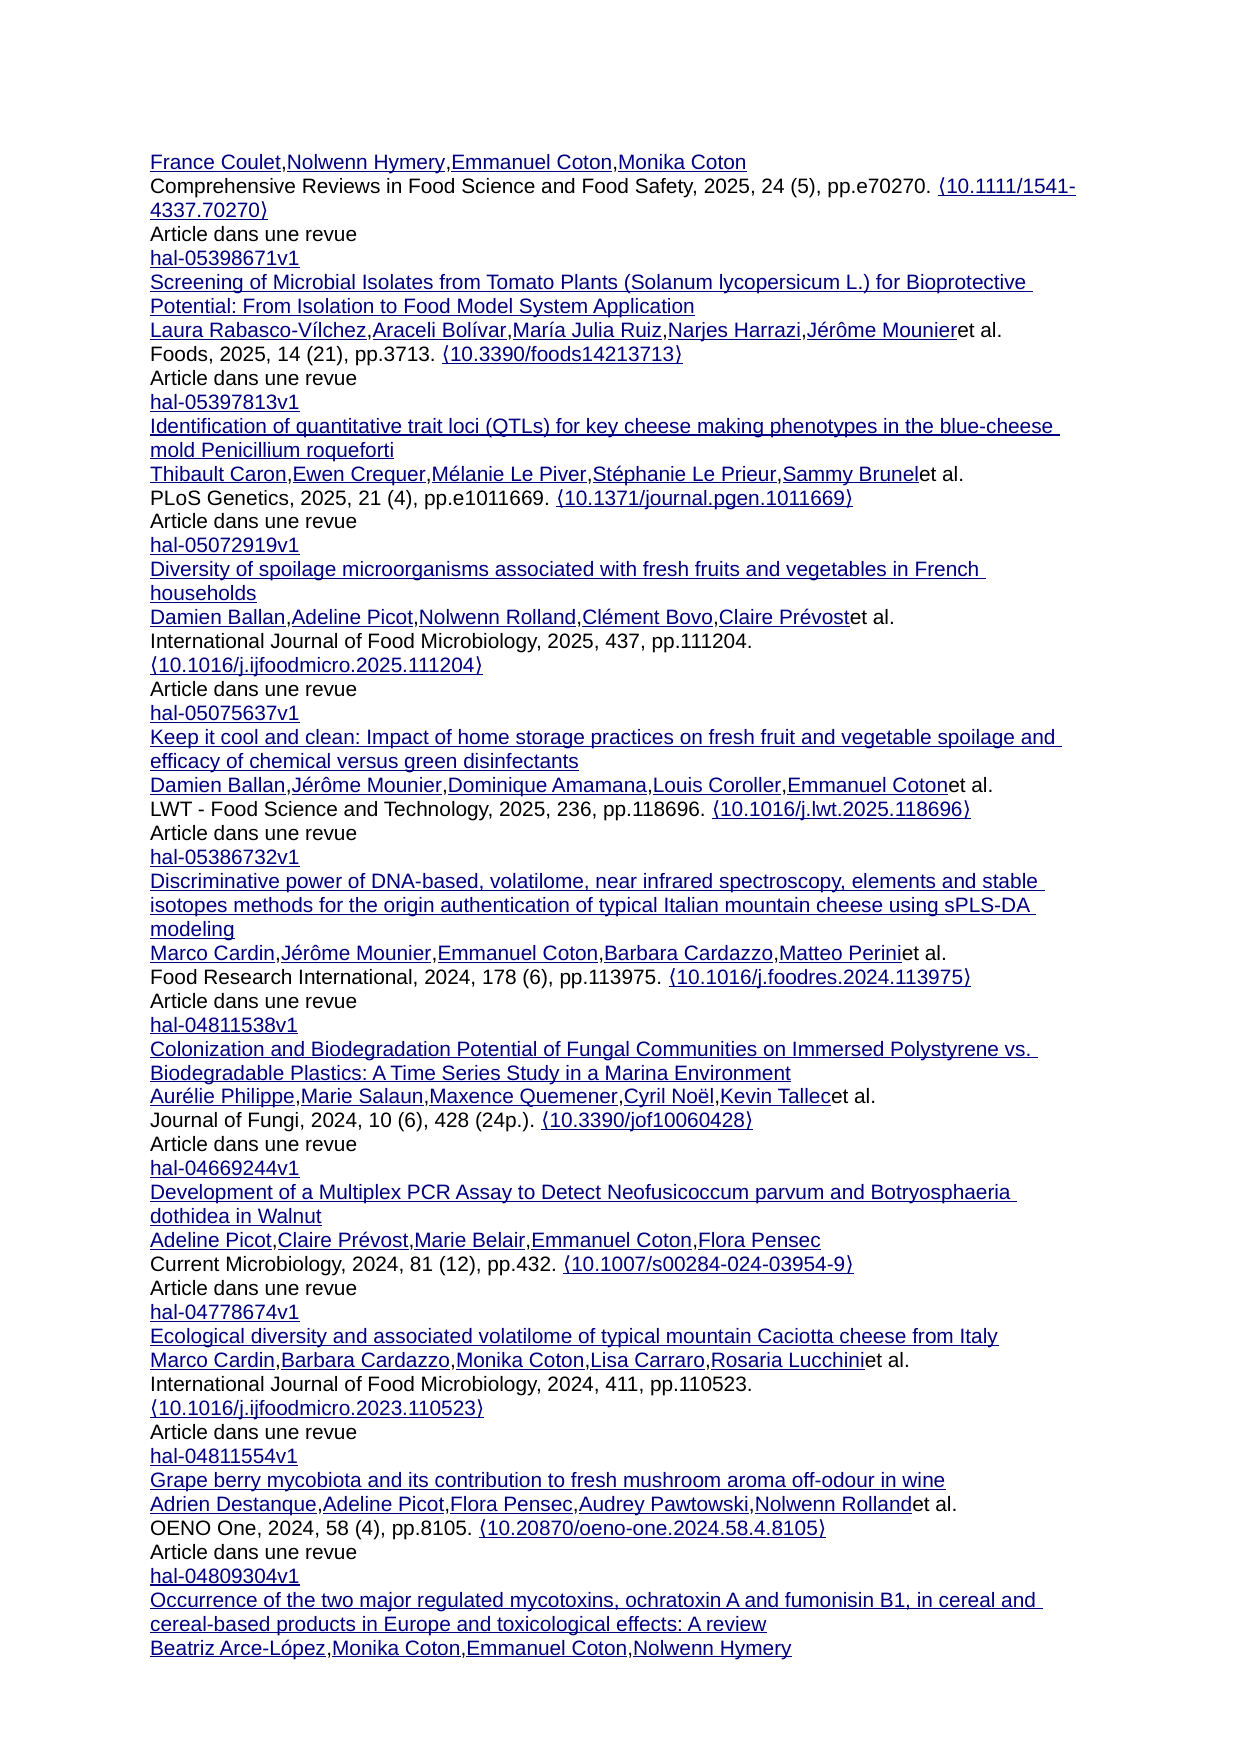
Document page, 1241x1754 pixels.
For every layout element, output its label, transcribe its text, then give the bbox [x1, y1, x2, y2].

table_cell Screening of Microbial Isolates from Tomato Plants (Solanum lycopersicum L.) for Bioprotective Potential: From Isolation to Food Model System Application Laura Rabasco-Vílchez,Araceli Bolívar,María Julia Ruiz,Narjes Harrazi,Jérôme Mounieret al. Foods, 2025, 14 (21), pp.3713. ⟨10.3390/foods14213713⟩ Article dans une revue hal-05397813v1 [150, 270, 1090, 413]
table_cell Keep it cool and clean: Impact of home storage practices on fresh fruit and vegetable spoilage and efficacy of chemical versus green disinfectants Damien Ballan,Jérôme Mounier,Dominique Amamana,Louis Coroller,Emmanuel Cotonet al. LWT - Food Science and Technology, 2025, 236, pp.118696. ⟨10.1016/j.lwt.2025.118696⟩ Article dans une revue hal-05386732v1 [150, 725, 1090, 869]
table_cell Grape berry mycobiota and its contribution to fresh mushroom aroma off-odour in wine Adrien Destanque,Adeline Picot,Flora Pensec,Audrey Pawtowski,Nolwenn Rollandet al. OENO One, 2024, 58 (4), pp.8105. ⟨10.20870/oeno-one.2024.58.4.8105⟩ Article dans une revue hal-04809304v1 [150, 1468, 1090, 1587]
table_cell Colonization and Biodegradation Potential of Fungal Communities on Immersed Polystyrene vs. Biodegradable Plastics: A Time Series Study in a Marina Environment Aurélie Philippe,Marie Salaun,Maxence Quemener,Cyril Noël,Kevin Tallecet al. Journal of Fungi, 2024, 10 (6), 428 (24p.). ⟨10.3390/jof10060428⟩ Article dans une revue hal-04669244v1 [150, 1036, 1090, 1180]
table_cell Development of a Multiplex PCR Assay to Detect Neofusicoccum parvum and Botryosphaeria dothidea in Walnut Adeline Picot,Claire Prévost,Marie Belair,Emmanuel Coton,Flora Pensec Current Microbiology, 2024, 81 (12), pp.432. ⟨10.1007/s00284-024-03954-9⟩ Article dans une revue hal-04778674v1 [150, 1180, 1090, 1324]
table_cell France Coulet,Nolwenn Hymery,Emmanuel Coton,Monika Coton Comprehensive Reviews in Food Science and Food Safety, 2025, 24 (5), pp.e70270. ⟨10.1111/1541-4337.70270⟩ Article dans une revue hal-05398671v1 [150, 150, 1090, 270]
table_cell Discriminative power of DNA-based, volatilome, near infrared spectroscopy, elements and stable isotopes methods for the origin authentication of typical Italian mountain cheese using sPLS-DA modeling Marco Cardin,Jérôme Mounier,Emmanuel Coton,Barbara Cardazzo,Matteo Periniet al. Food Research International, 2024, 178 (6), pp.113975. ⟨10.1016/j.foodres.2024.113975⟩ Article dans une revue hal-04811538v1 [150, 869, 1090, 1036]
table_cell Diversity of spoilage microorganisms associated with fresh fruits and vegetables in French households Damien Ballan,Adeline Picot,Nolwenn Rolland,Clément Bovo,Claire Prévostet al. International Journal of Food Microbiology, 2025, 437, pp.111204. ⟨10.1016/j.ijfoodmicro.2025.111204⟩ Article dans une revue hal-05075637v1 [150, 557, 1090, 725]
table_cell Ecological diversity and associated volatilome of typical mountain Caciotta cheese from Italy Marco Cardin,Barbara Cardazzo,Monika Coton,Lisa Carraro,Rosaria Lucchiniet al. International Journal of Food Microbiology, 2024, 411, pp.110523. ⟨10.1016/j.ijfoodmicro.2023.110523⟩ Article dans une revue hal-04811554v1 [150, 1324, 1090, 1468]
table_cell Occurrence of the two major regulated mycotoxins, ochratoxin A and fumonisin B1, in cereal and cereal-based products in Europe and toxicological effects: A review Beatriz Arce-López,Monika Coton,Emmanuel Coton,Nolwenn Hymery [150, 1588, 1090, 1659]
table_cell Identification of quantitative trait loci (QTLs) for key cheese making phenotypes in the blue-cheese mold Penicillium roqueforti Thibault Caron,Ewen Crequer,Mélanie Le Piver,Stéphanie Le Prieur,Sammy Brunelet al. PLoS Genetics, 2025, 21 (4), pp.e1011669. ⟨10.1371/journal.pgen.1011669⟩ Article dans une revue hal-05072919v1 [150, 414, 1090, 557]
